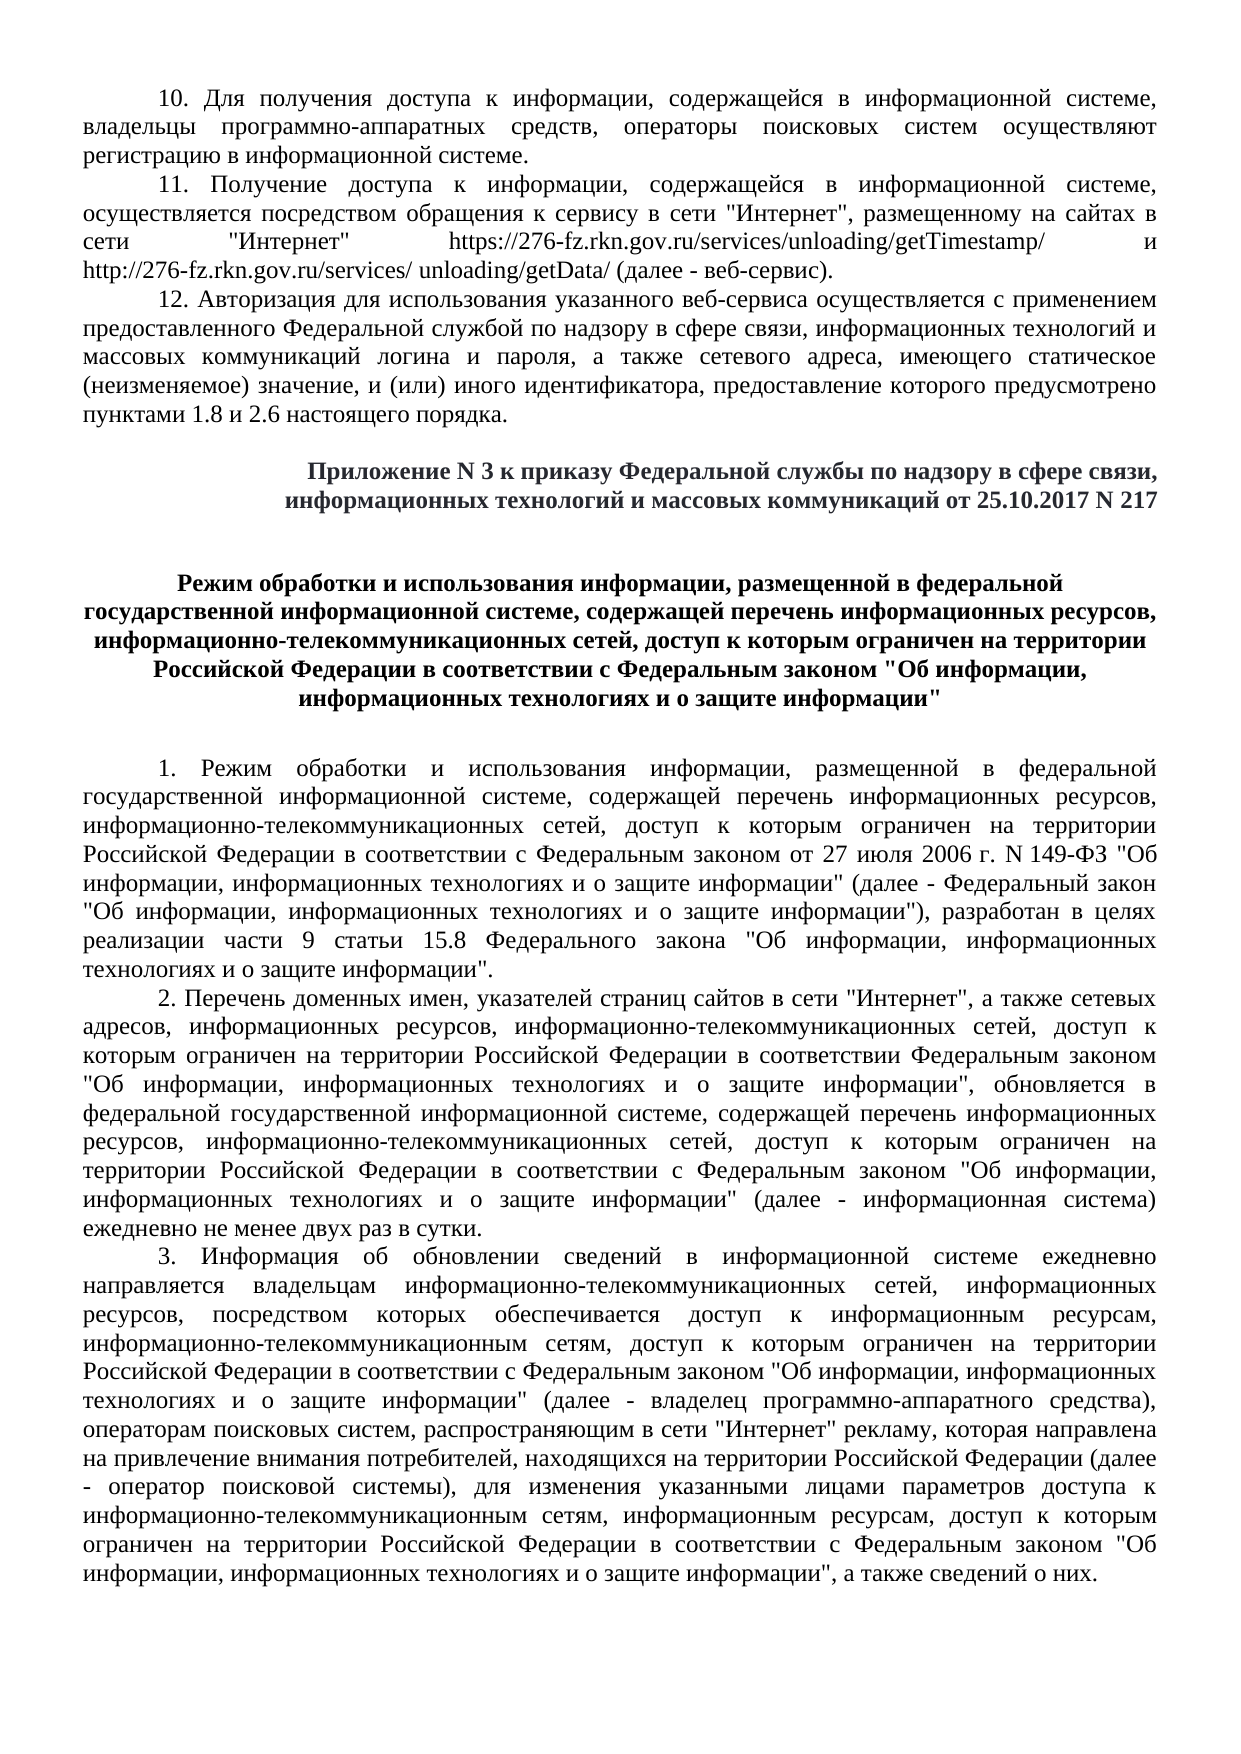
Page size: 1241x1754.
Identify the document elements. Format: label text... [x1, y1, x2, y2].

text Приложение N 3 к приказу Федеральной службы по надзору в сфере связи, информационных технологий и массовых коммуникаций от 25.10.2017 N 217 [83, 456, 1157, 514]
text 1. Режим обработки и использования информации, размещенной в федеральной государственной информационной системе, содержащей перечень информационных ресурсов, информационно-телекоммуникационных сетей, доступ к которым ограничен на территории Российской Федерации в соответствии с Федеральным законом от 27 июля 2006 г. N 149-ФЗ "Об информации, информационных технологиях и о защите информации" (далее - Федеральный закон "Об информации, информационных технологиях и о защите информации"), разработан в целях реализации части 9 статьи 15.8 Федерального закона "Об информации, информационных технологиях и о защите информации". [83, 753, 1157, 983]
subtitle Режим обработки и использования информации, размещенной в федеральной государственной информационной системе, содержащей перечень информационных ресурсов, информационно-телекоммуникационных сетей, доступ к которым ограничен на территории Российской Федерации в соответствии с Федеральным законом "Об информации, информационных технологиях и о защите информации" [83, 568, 1157, 711]
text 10. Для получения доступа к информации, содержащейся в информационной системе, владельцы программно-аппаратных средств, операторы поисковых систем осуществляют регистрацию в информационной системе. [83, 83, 1157, 169]
text 3. Информация об обновлении сведений в информационной системе ежедневно направляется владельцам информационно-телекоммуникационных сетей, информационных ресурсов, посредством которых обеспечивается доступ к информационным ресурсам, информационно-телекоммуникационным сетям, доступ к которым ограничен на территории Российской Федерации в соответствии с Федеральным законом "Об информации, информационных технологиях и о защите информации" (далее - владелец программно-аппаратного средства), операторам поисковых систем, распространяющим в сети "Интернет" рекламу, которая направлена на привлечение внимания потребителей, находящихся на территории Российской Федерации (далее - оператор поисковой системы), для изменения указанными лицами параметров доступа к информационно-телекоммуникационным сетям, информационным ресурсам, доступ к которым ограничен на территории Российской Федерации в соответствии с Федеральным законом "Об информации, информационных технологиях и о защите информации", а также сведений о них. [83, 1241, 1157, 1586]
text 12. Авторизация для использования указанного веб-сервиса осуществляется с применением предоставленного Федеральной службой по надзору в сфере связи, информационных технологий и массовых коммуникаций логина и пароля, а также сетевого адреса, имеющего статическое (неизменяемое) значение, и (или) иного идентификатора, предоставление которого предусмотрено пунктами 1.8 и 2.6 настоящего порядка. [83, 284, 1157, 428]
text 11. Получение доступа к информации, содержащейся в информационной системе, осуществляется посредством обращения к сервису в сети "Интернет", размещенному на сайтах в сети "Интернет" https://276-fz.rkn.gov.ru/services/unloading/getTimestamp/ и http://276-fz.rkn.gov.ru/services/ unloading/getData/ (далее - веб-сервис). [83, 169, 1157, 284]
text 2. Перечень доменных имен, указателей страниц сайтов в сети "Интернет", а также сетевых адресов, информационных ресурсов, информационно-телекоммуникационных сетей, доступ к которым ограничен на территории Российской Федерации в соответствии Федеральным законом "Об информации, информационных технологиях и о защите информации", обновляется в федеральной государственной информационной системе, содержащей перечень информационных ресурсов, информационно-телекоммуникационных сетей, доступ к которым ограничен на территории Российской Федерации в соответствии с Федеральным законом "Об информации, информационных технологиях и о защите информации" (далее - информационная система) ежедневно не менее двух раз в сутки. [83, 983, 1157, 1241]
